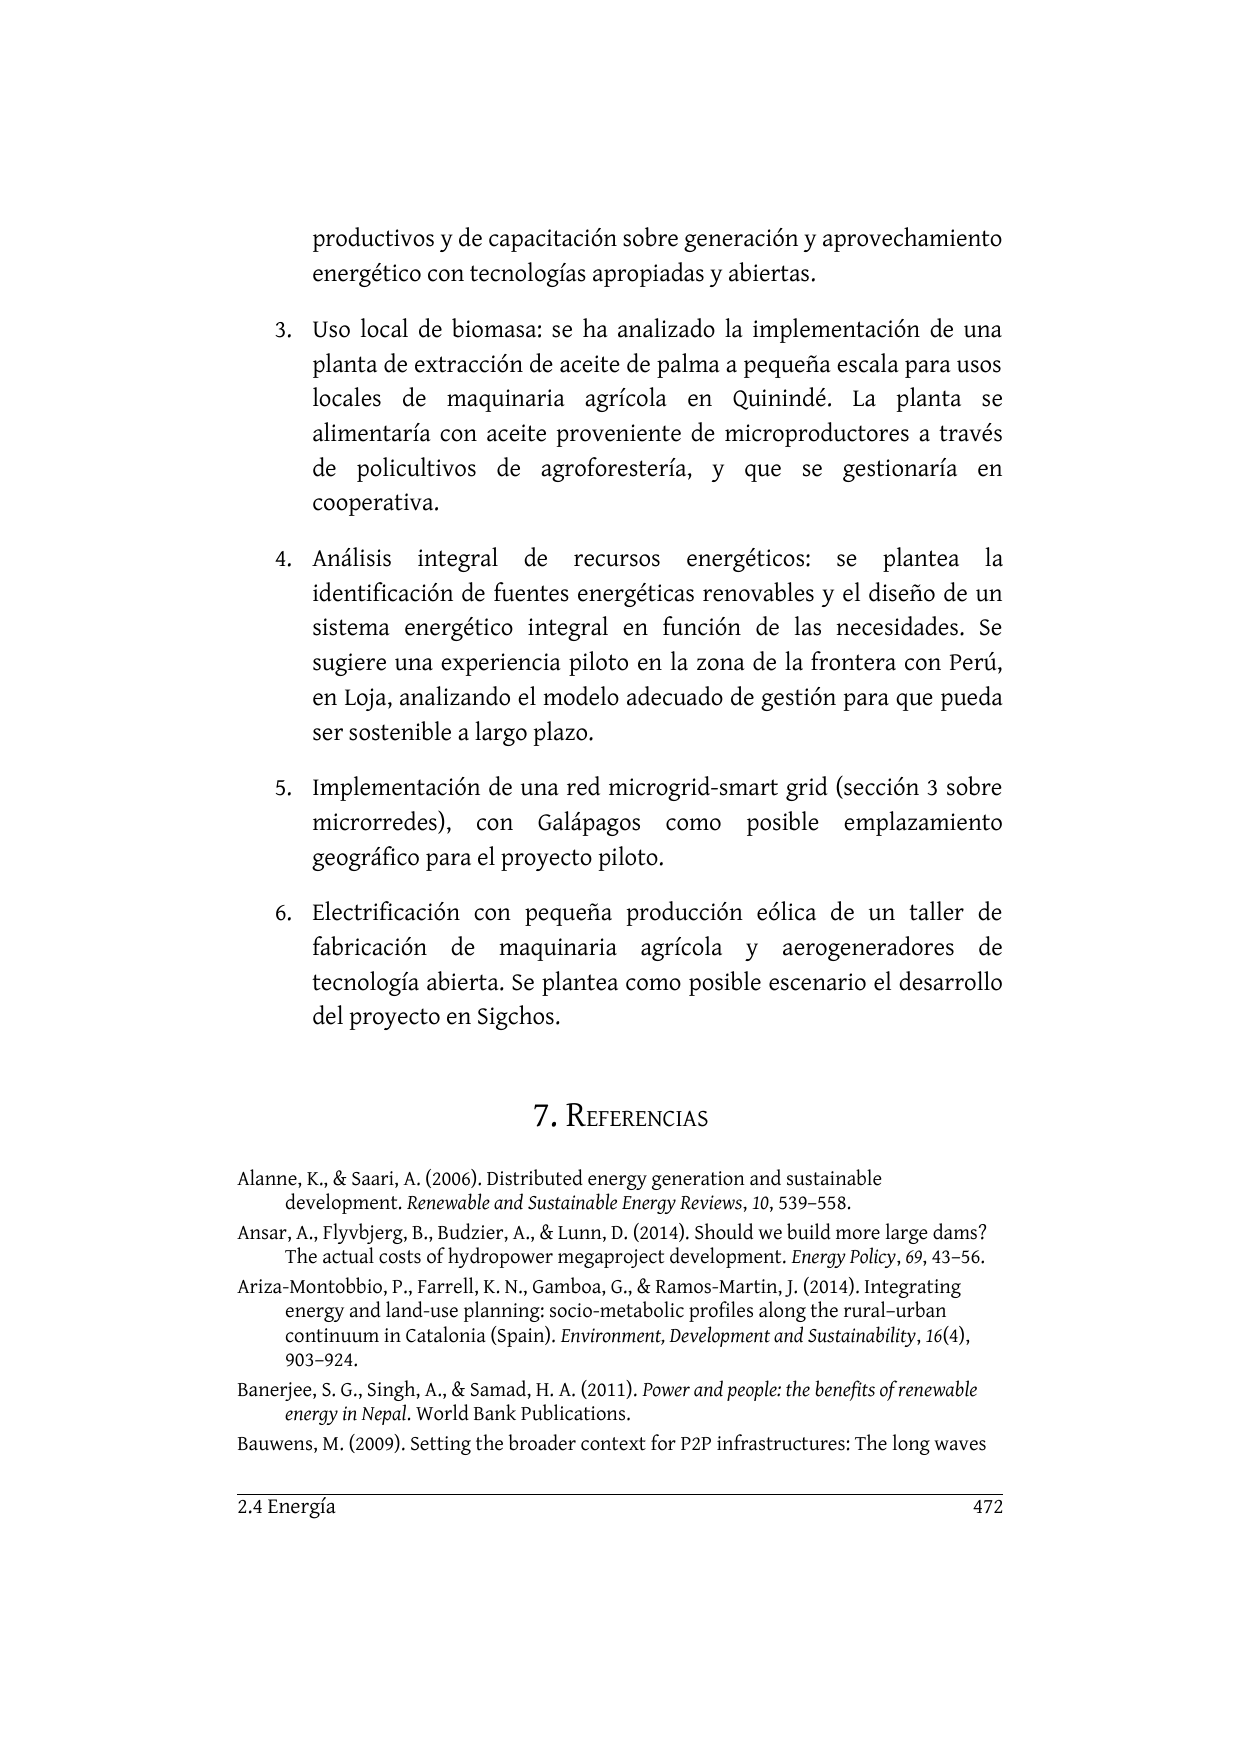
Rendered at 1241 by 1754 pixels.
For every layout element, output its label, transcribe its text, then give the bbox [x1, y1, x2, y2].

list Electrificación con pequeña producción eólica de un taller de fabricación de maquinaria agrícola y aerogeneradores de tecnología abierta. Se plantea como posible escenario el desarrollo del proyecto en Sigchos. [274, 899, 1003, 1032]
list Implementación de una red microgrid-smart grid (sección 3 sobre microrredes), con Galápagos como posible emplazamiento geográfico para el proyecto piloto. [274, 774, 1003, 872]
text Banerjee, S. G., Singh, A., & Samad, H. A. (2011). Power and people: the benefits of renewable energy in Nepal. World Bank Publications. [237, 1378, 1003, 1427]
list productivos y de capacitación sobre generación y aprovechamiento energético con tecnologías apropiadas y abiertas. [274, 225, 1003, 289]
text Bauwens, M. (2009). Setting the broader context for P2P infrastructures: The long waves [237, 1433, 1003, 1457]
list Análisis integral de recursos energéticos: se plantea la identificación de fuentes energéticas renovables y el diseño de un sistema energético integral en función de las necesidades. Se sugiere una experiencia piloto en la zona de la frontera con Perú, en Loja, analizando el modelo adecuado de gestión para que pueda ser sostenible a largo plazo. [274, 544, 1003, 747]
text Ariza-Montobbio, P., Farrell, K. N., Gamboa, G., & Ramos-Martin, J. (2014). Integrating energy and land-use planning: socio-metabolic profiles along the rural–urban continuum in Catalonia (Spain). Environment, Development and Sustainability, 16(4), 903–924. [237, 1276, 1003, 1372]
text Ansar, A., Flyvbjerg, B., Budzier, A., & Lunn, D. (2014). Should we build more large dams? The actual costs of hydropower megaproject development. Energy Policy, 69, 43–56. [237, 1221, 1003, 1269]
subtitle Referencias [282, 1094, 958, 1137]
list Uso local de biomasa: se ha analizado la implementación de una planta de extracción de aceite de palma a pequeña escala para usos locales de maquinaria agrícola en Quinindé. La planta se alimentaría con aceite proveniente de microproductores a través de policultivos de agroforestería, y que se gestionaría en cooperativa. [274, 315, 1003, 518]
text Alanne, K., & Saari, A. (2006). Distributed energy generation and sustainable development. Renewable and Sustainable Energy Reviews, 10, 539–558. [237, 1167, 1003, 1215]
